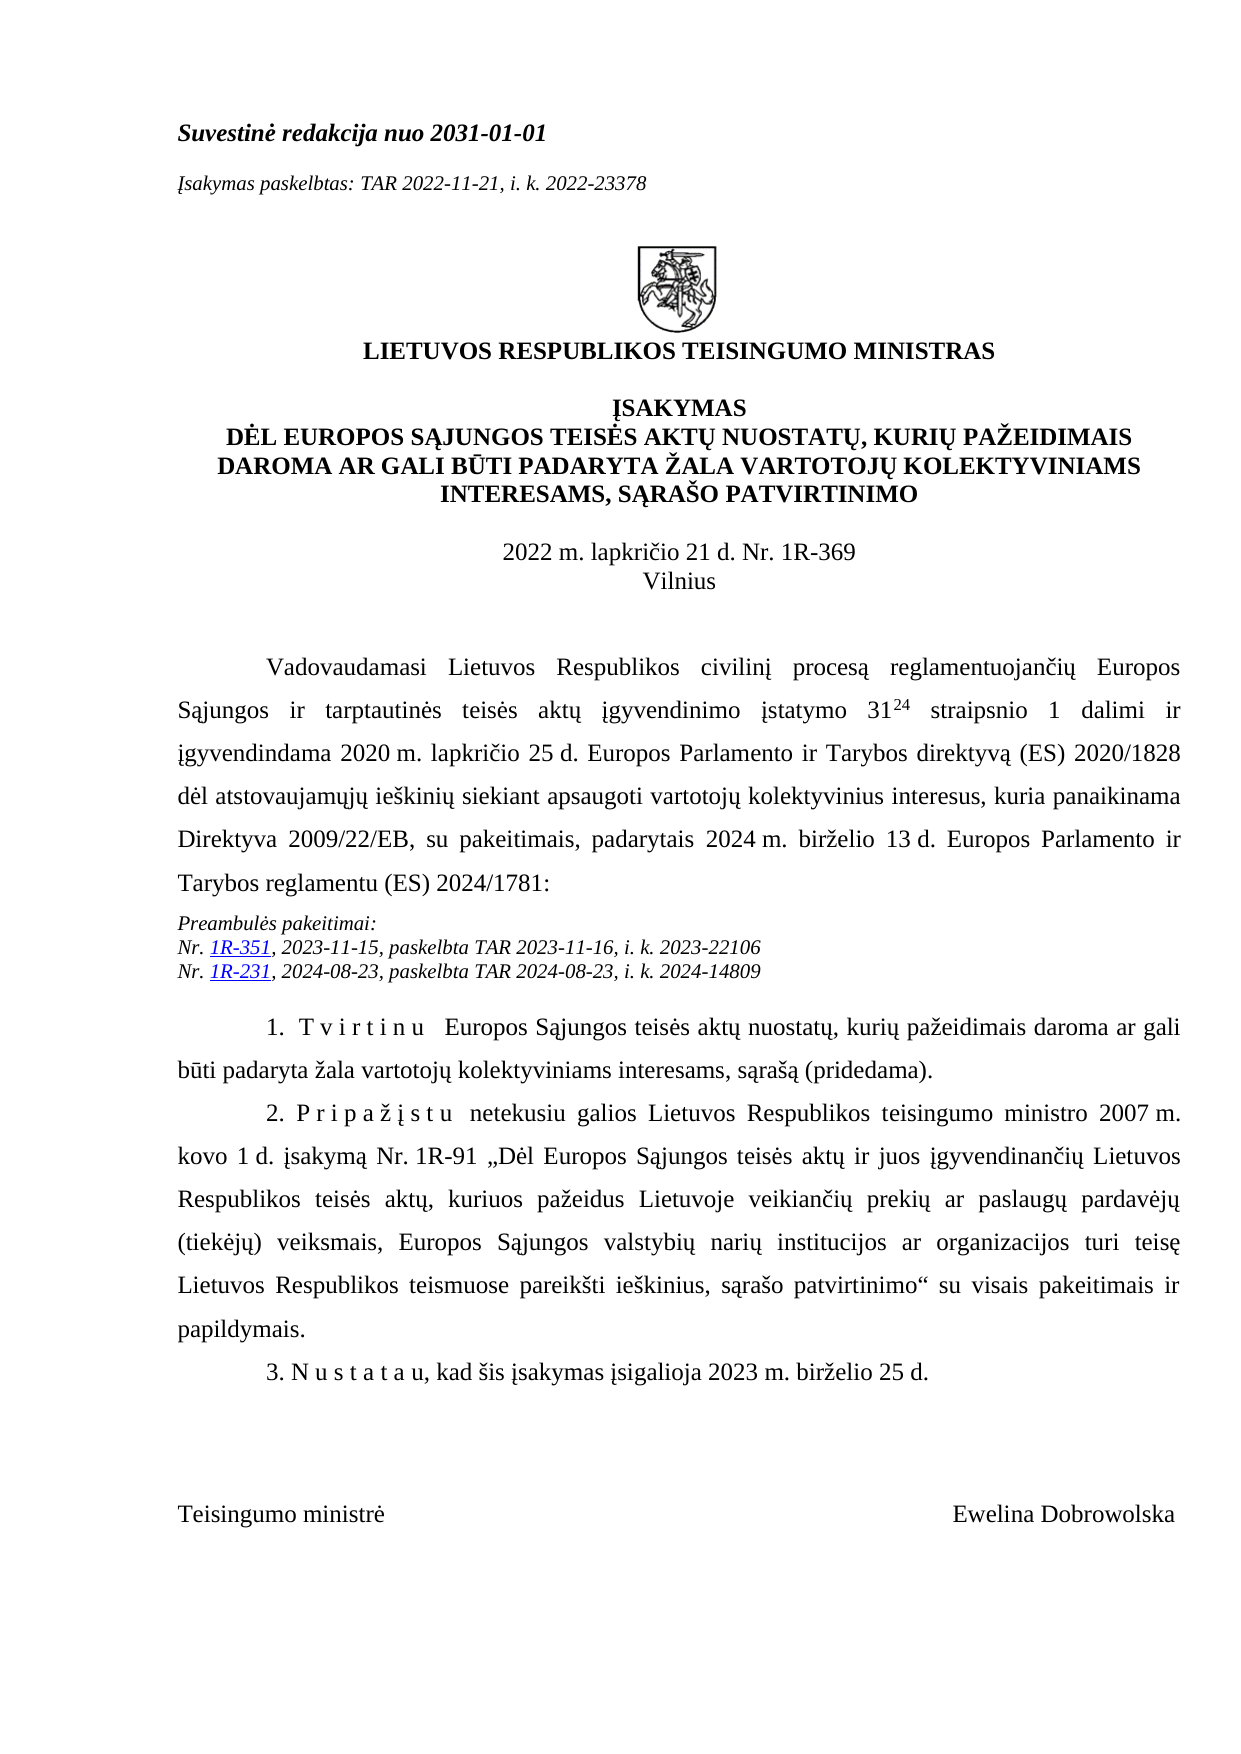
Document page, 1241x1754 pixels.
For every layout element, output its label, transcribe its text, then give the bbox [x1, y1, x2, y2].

text DĖL EUROPOS SĄJUNGOS TEISĖS AKTŲ NUOSTATŲ, KURIŲ PAŽEIDIMAIS DAROMA AR GALI BŪTI PADARYTA ŽALA VARTOTOJŲ KOLEKTYVINIAMS INTERESAMS, SĄRAŠO PATVIRTINIMO [177, 422, 1181, 508]
text Teisingumo ministrė Ewelina Dobrowolska [177, 1499, 1181, 1528]
text Vadovaudamasi Lietuvos Respublikos civilinį procesą reglamentuojančių Europos Sąjungos ir tarptautinės teisės aktų įgyvendinimo įstatymo 3124 straipsnio 1 dalimi ir įgyvendindama 2020 m. lapkričio 25 d. Europos Parlamento ir Tarybos direktyvą (ES) 2020/1828 dėl atstovaujamųjų ieškinių siekiant apsaugoti vartotojų kolektyvinius interesus, kuria panaikinama Direktyva 2009/22/EB, su pakeitimais, padarytais 2024 m. birželio 13 d. Europos Parlamento ir Tarybos reglamentu (ES) 2024/1781: [177, 652, 1181, 896]
text Įsakymas paskelbtas: TAR 2022-11-21, i. k. 2022-23378 [177, 171, 1181, 195]
text 3. Nustatau, kad šis įsakymas įsigalioja 2023 m. birželio 25 d. [177, 1357, 1181, 1386]
text Nr. 1R-351, 2023-11-15, paskelbta TAR 2023-11-16, i. k. 2023-22106 [177, 935, 1181, 959]
text 2022 m. lapkričio 21 d. Nr. 1R-369 [177, 537, 1181, 566]
text Vilnius [177, 566, 1181, 594]
text Nr. 1R-231, 2024-08-23, paskelbta TAR 2024-08-23, i. k. 2024-14809 [177, 959, 1181, 983]
text ĮSAKYMAS [177, 393, 1181, 422]
text LIETUVOS RESPUBLIKOS TEISINGUMO MINISTRAS [177, 336, 1181, 364]
text Suvestinė redakcija nuo 2031-01-01 [177, 118, 1181, 147]
text Preambulės pakeitimai: [177, 911, 1181, 935]
text 1. Tvirtinu Europos Sąjungos teisės aktų nuostatų, kurių pažeidimais daroma ar gali būti padaryta žala vartotojų kolektyviniams interesams, sąrašą (pridedama). [177, 1012, 1181, 1084]
text 2. Pripažįstu netekusiu galios Lietuvos Respublikos teisingumo ministro 2007 m. kovo 1 d. įsakymą Nr. 1R-91 „Dėl Europos Sąjungos teisės aktų ir juos įgyvendinančių Lietuvos Respublikos teisės aktų, kuriuos pažeidus Lietuvoje veikiančių prekių ar paslaugų pardavėjų (tiekėjų) veiksmais, Europos Sąjungos valstybių narių institucijos ar organizacijos turi teisę Lietuvos Respublikos teismuose pareikšti ieškinius, sąrašo patvirtinimo“ su visais pakeitimais ir papildymais. [177, 1098, 1181, 1342]
